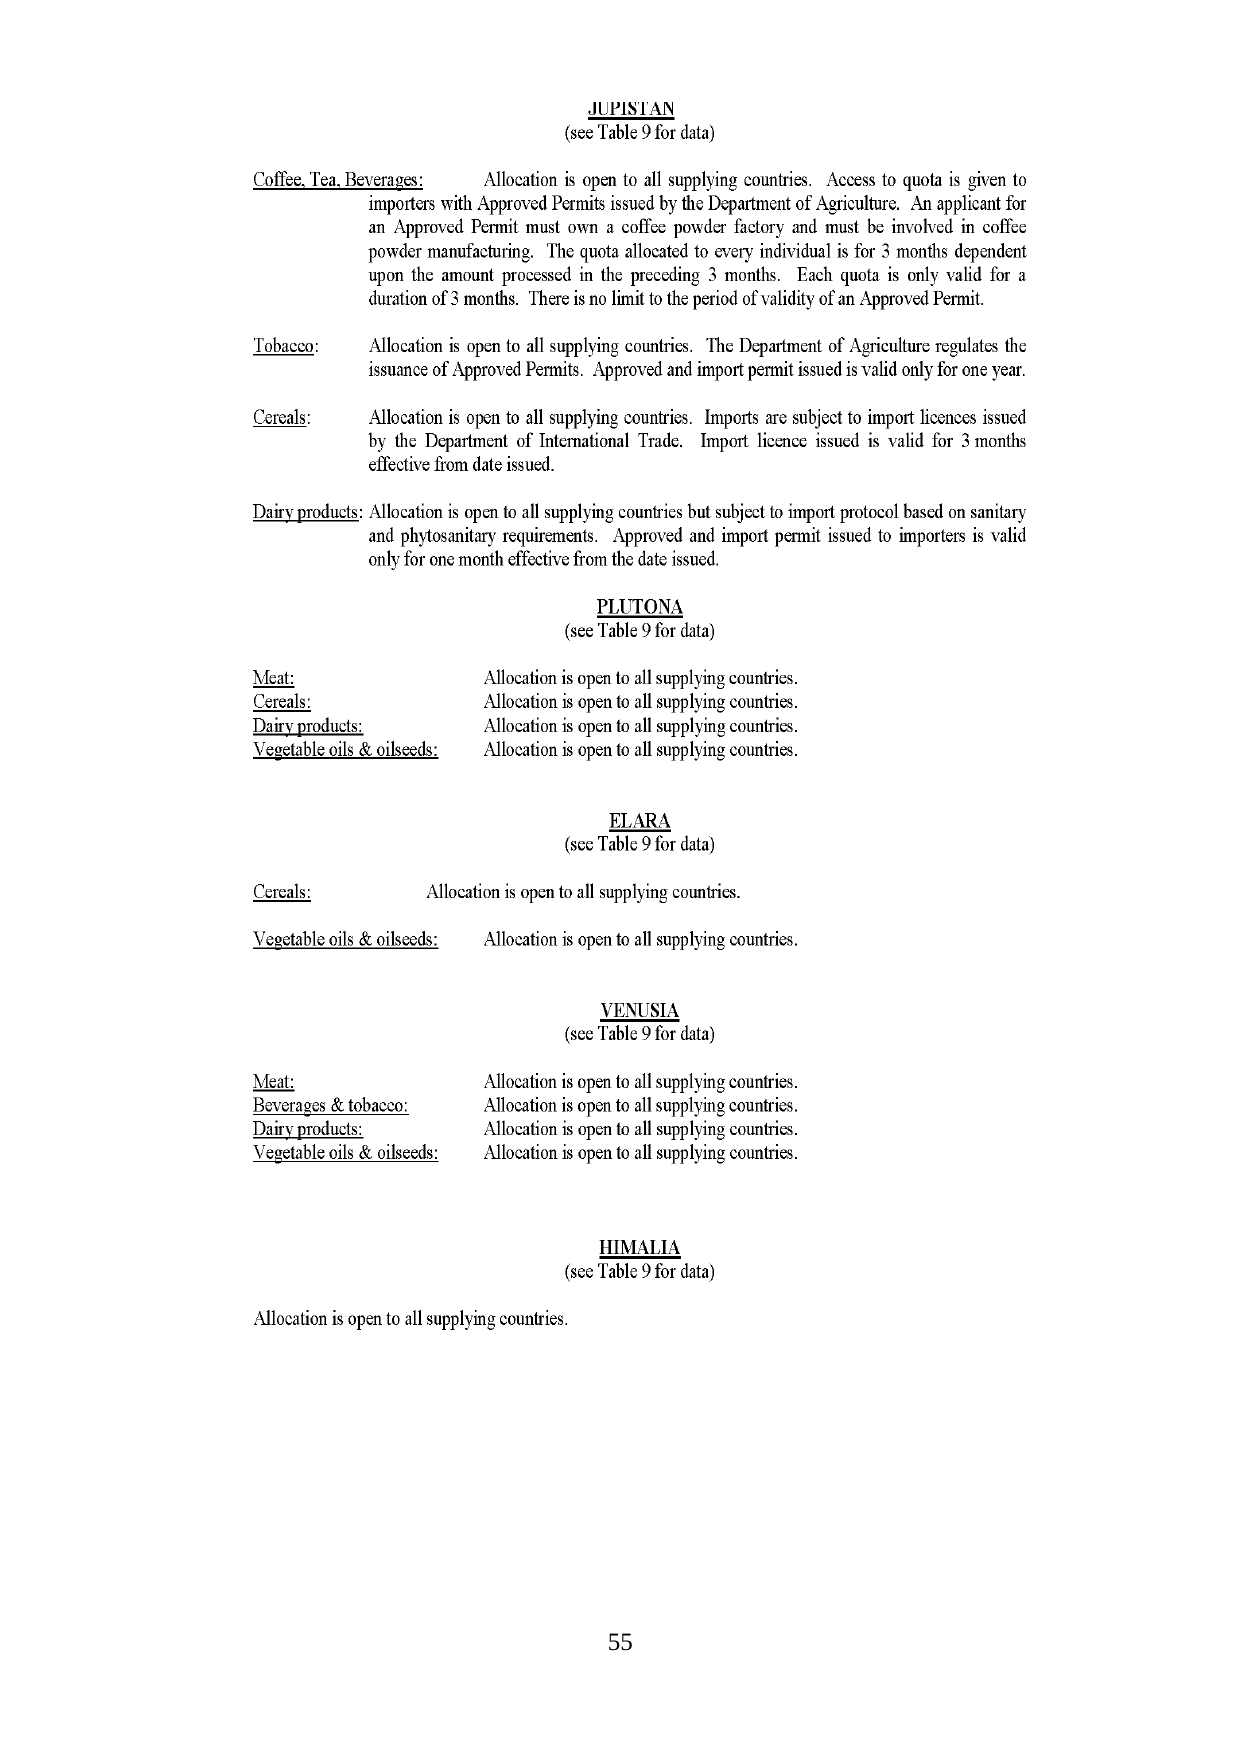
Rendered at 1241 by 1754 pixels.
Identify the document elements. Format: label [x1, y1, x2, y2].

picture [195, 102, 1060, 1538]
